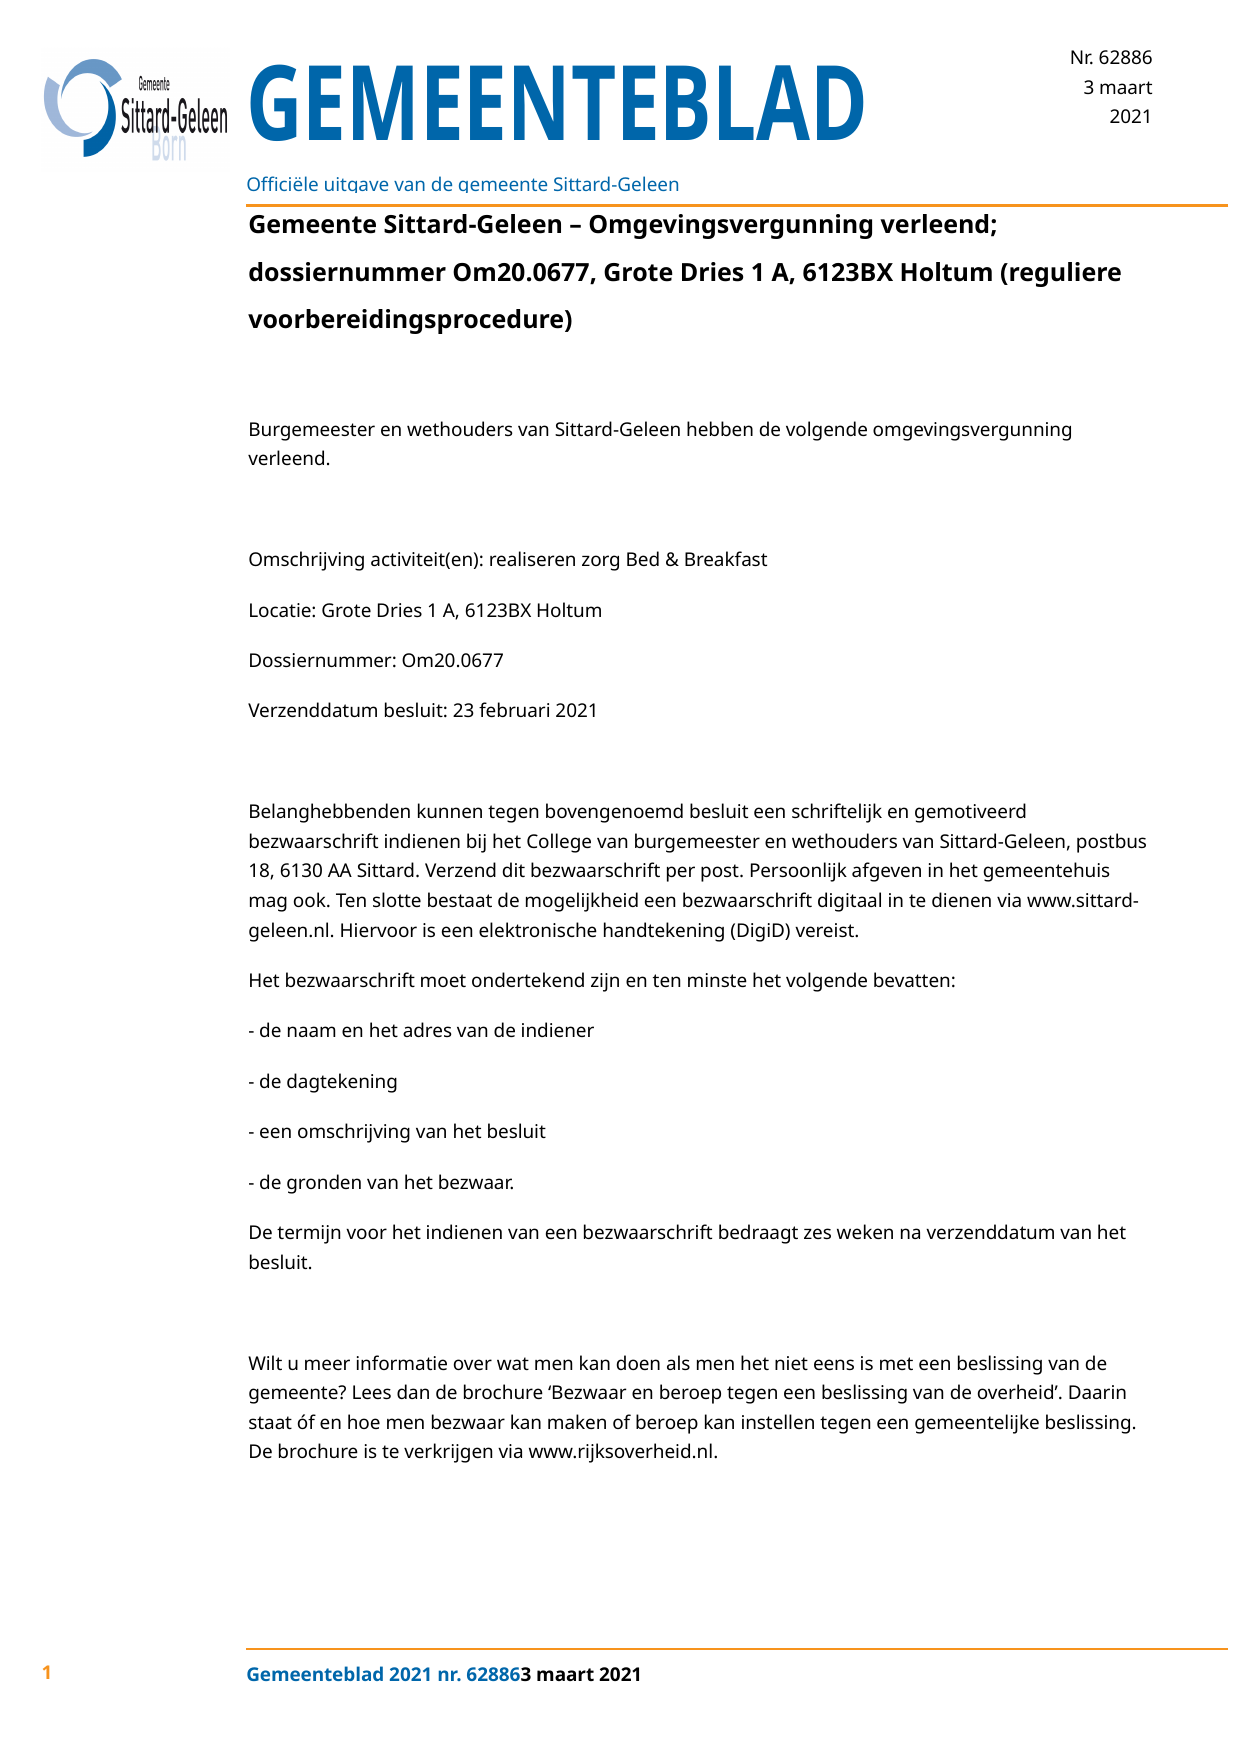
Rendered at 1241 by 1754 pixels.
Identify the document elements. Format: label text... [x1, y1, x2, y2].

text De termijn voor het indienen van een bezwaarschrift bedraagt zes weken na verzenddatum van het besluit. [248, 1219, 1152, 1274]
text Locatie: Grote Dries 1 A, 6123BX Holtum [248, 597, 1152, 622]
text Belanghebbenden kunnen tegen bovengenoemd besluit een schriftelijk en gemotiveerd bezwaarschrift indienen bij het College van burgemeester en wethouders van Sittard-Geleen, postbus 18, 6130 AA Sittard. Verzend dit bezwaarschrift per post. Persoonlijk afgeven in het gemeentehuis mag ook. Ten slotte bestaat de mogelijkheid een bezwaarschrift digitaal in te dienen via www.sittard-geleen.nl. Hiervoor is een elektronische handtekening (DigiD) vereist. [248, 798, 1152, 942]
text Het bezwaarschrift moet ondertekend zijn en ten minste het volgende bevatten: [248, 967, 1152, 993]
text Burgemeester en wethouders van Sittard-Geleen hebben de volgende omgevingsvergunning verleend. [248, 416, 1152, 471]
text Dossiernummer: Om20.0677 [248, 647, 1152, 673]
text Verzenddatum besluit: 23 februari 2021 [248, 698, 1152, 723]
picture [41, 47, 231, 172]
text - de gronden van het bezwaar. [248, 1169, 1152, 1194]
text - de dagtekening [248, 1068, 1152, 1094]
text Wilt u meer informatie over wat men kan doen als men het niet eens is met een beslissing van de gemeente? Lees dan de brochure ‘Bezwaar en beroep tegen een beslissing van de overheid’. Daarin staat óf en hoe men bezwaar kan maken of beroep kan instellen tegen een gemeentelijke beslissing. De brochure is te verkrijgen via www.rijksoverheid.nl. [248, 1350, 1152, 1464]
text - de naam en het adres van de indiener [248, 1018, 1152, 1043]
text Omschrijving activiteit(en): realiseren zorg Bed & Breakfast [248, 546, 1152, 572]
text - een omschrijving van het besluit [248, 1118, 1152, 1144]
text Gemeente Sittard-Geleen – Omgevingsvergunning verleend; dossiernummer Om20.0677, Grote Dries 1 A, 6123BX Holtum (reguliere voorbereidingsprocedure) [248, 207, 1152, 336]
